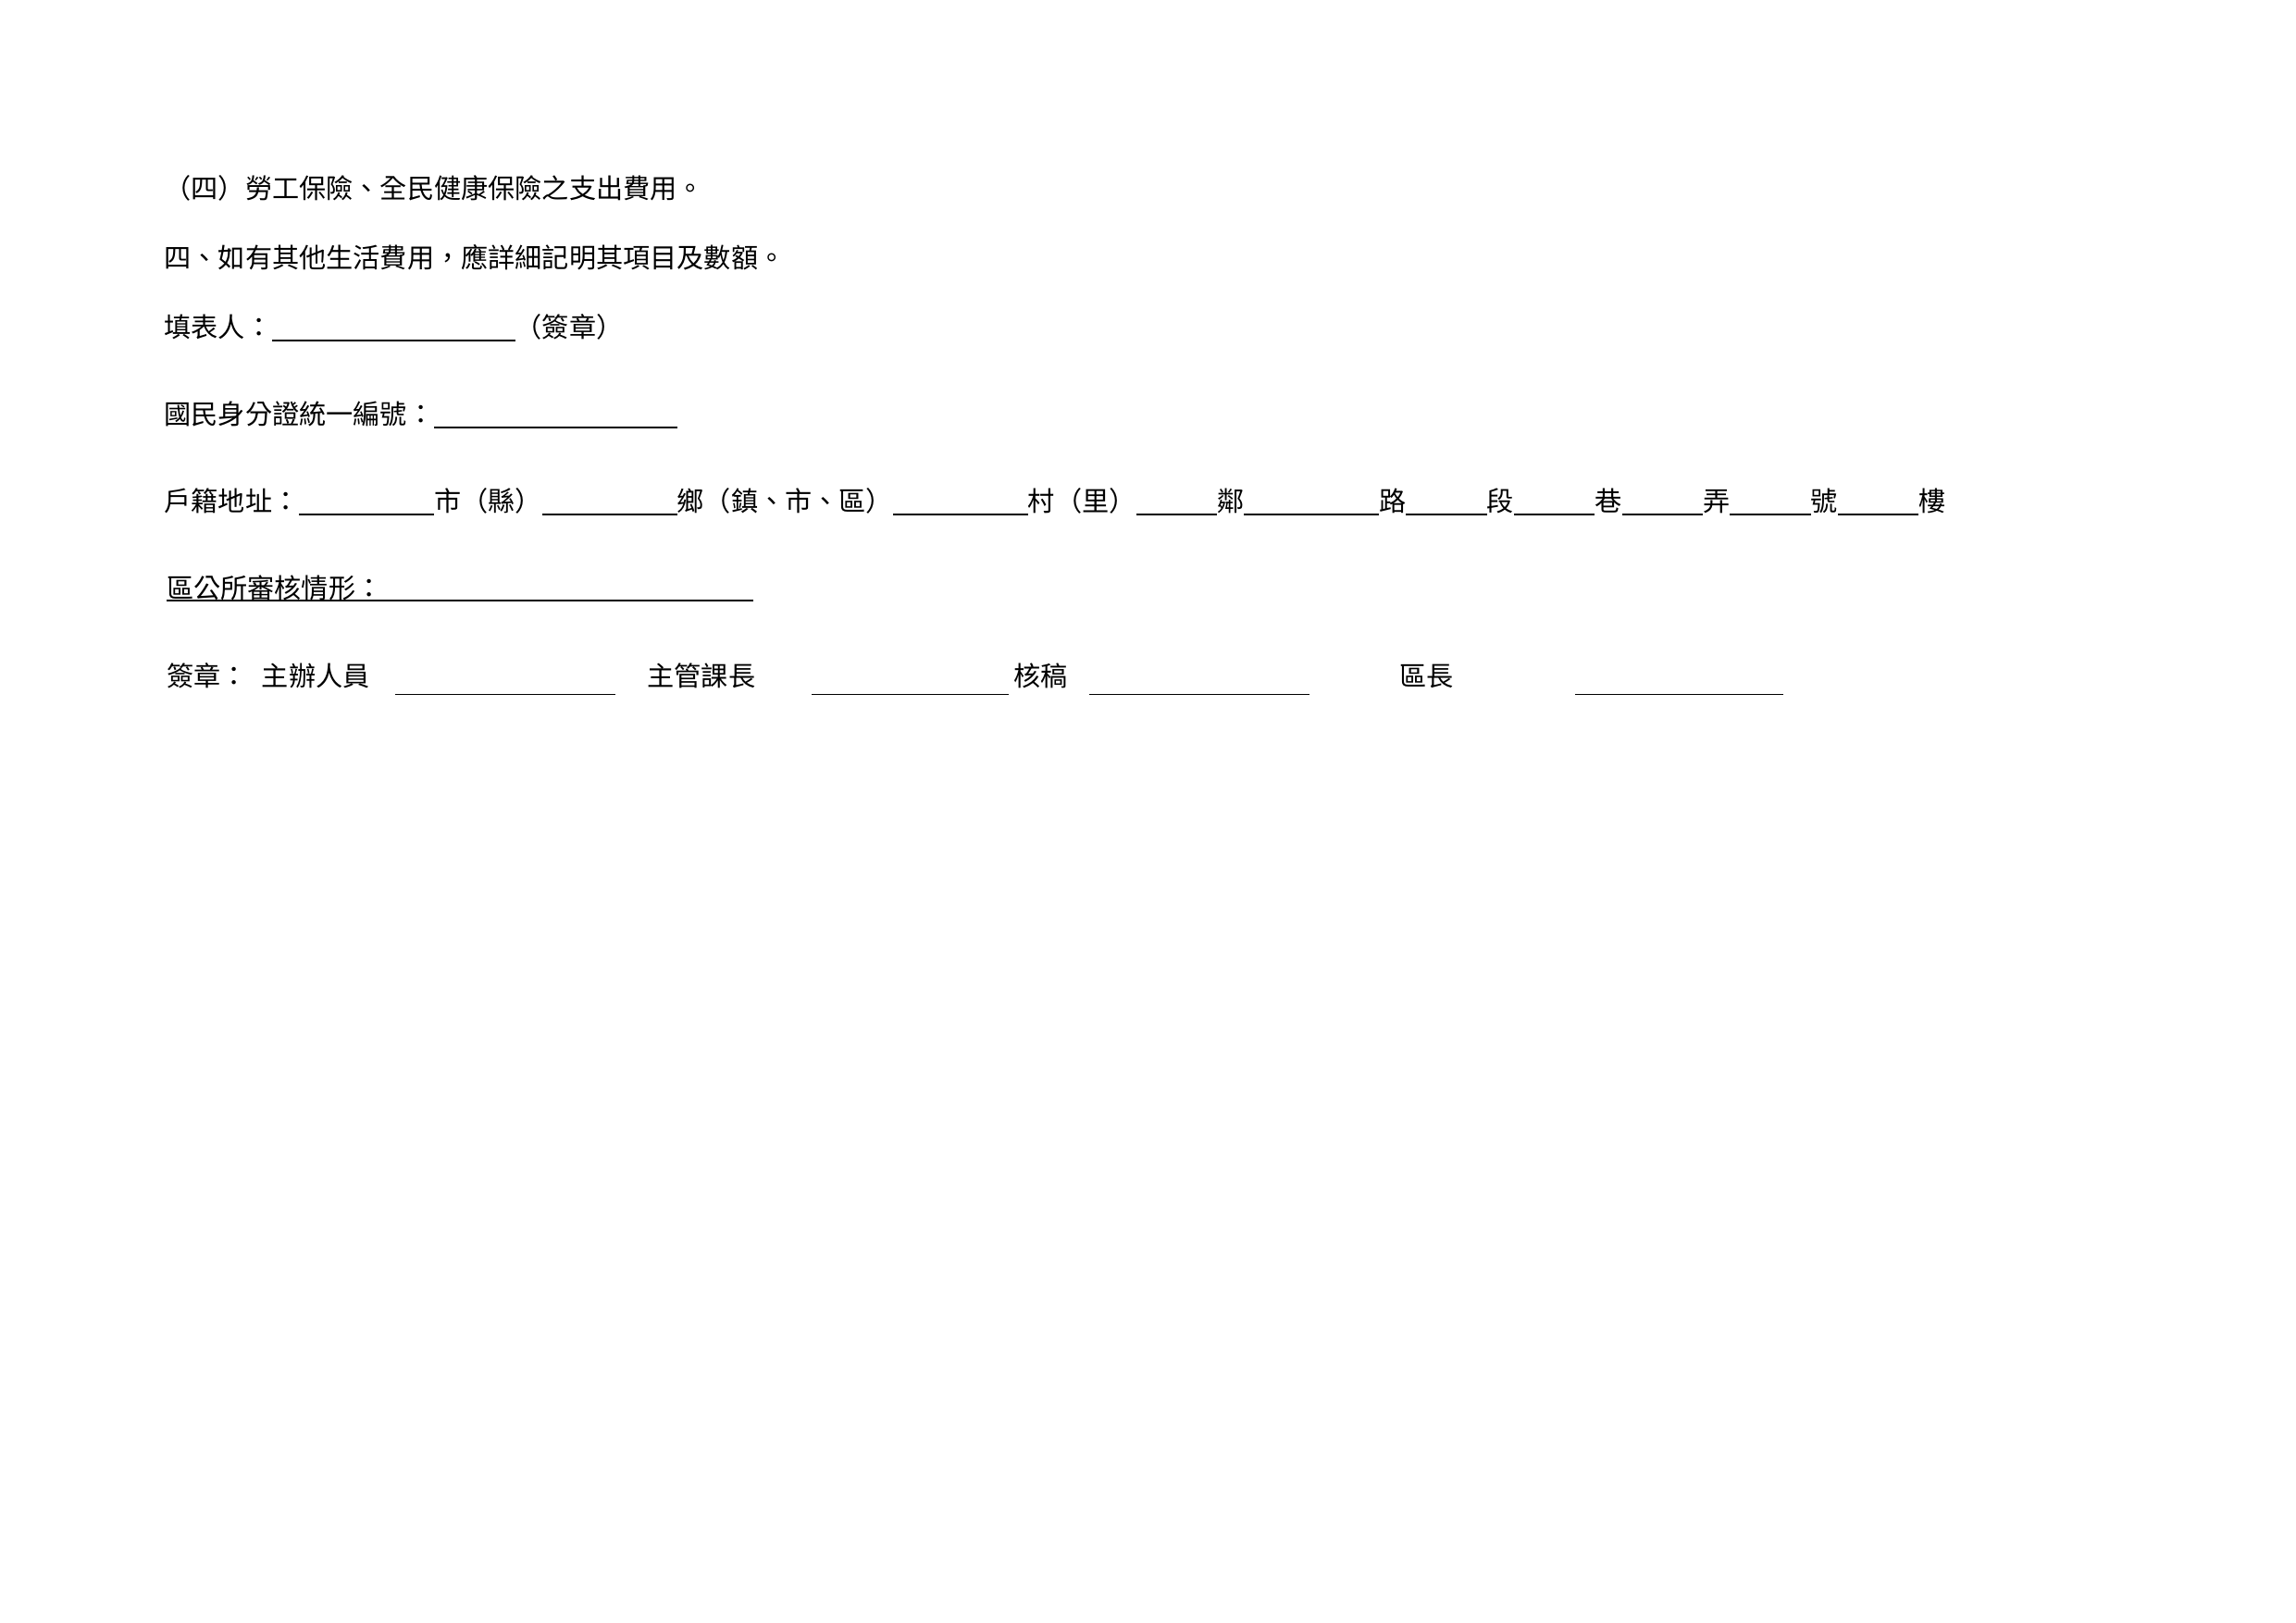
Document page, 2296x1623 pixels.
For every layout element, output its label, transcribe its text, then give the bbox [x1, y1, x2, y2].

text 國民身分證統一編號： [164, 378, 2131, 447]
table_header 主辦人員 [256, 621, 395, 694]
table_header 核稿 [1009, 621, 1089, 694]
text 戶籍地址： 市（縣） 鄉（鎮、市、區） 村（里） 鄰 路 段 巷 弄 號 樓 [164, 465, 2131, 534]
table_header [812, 621, 1009, 694]
text 填表人： （簽章） [164, 291, 2131, 360]
table_header [1575, 621, 1783, 694]
text 區公所審核情形： [167, 551, 2129, 621]
table_header 簽章： [161, 621, 256, 694]
table_header 區長 [1309, 621, 1575, 694]
text （四）勞工保險、全民健康保險之支出費用。 [164, 152, 2131, 221]
table_header [1089, 621, 1309, 694]
table_header [395, 621, 615, 694]
text 四、如有其他生活費用，應詳細記明其項目及數額。 [164, 221, 2131, 291]
table_header 主管課長 [615, 621, 812, 694]
